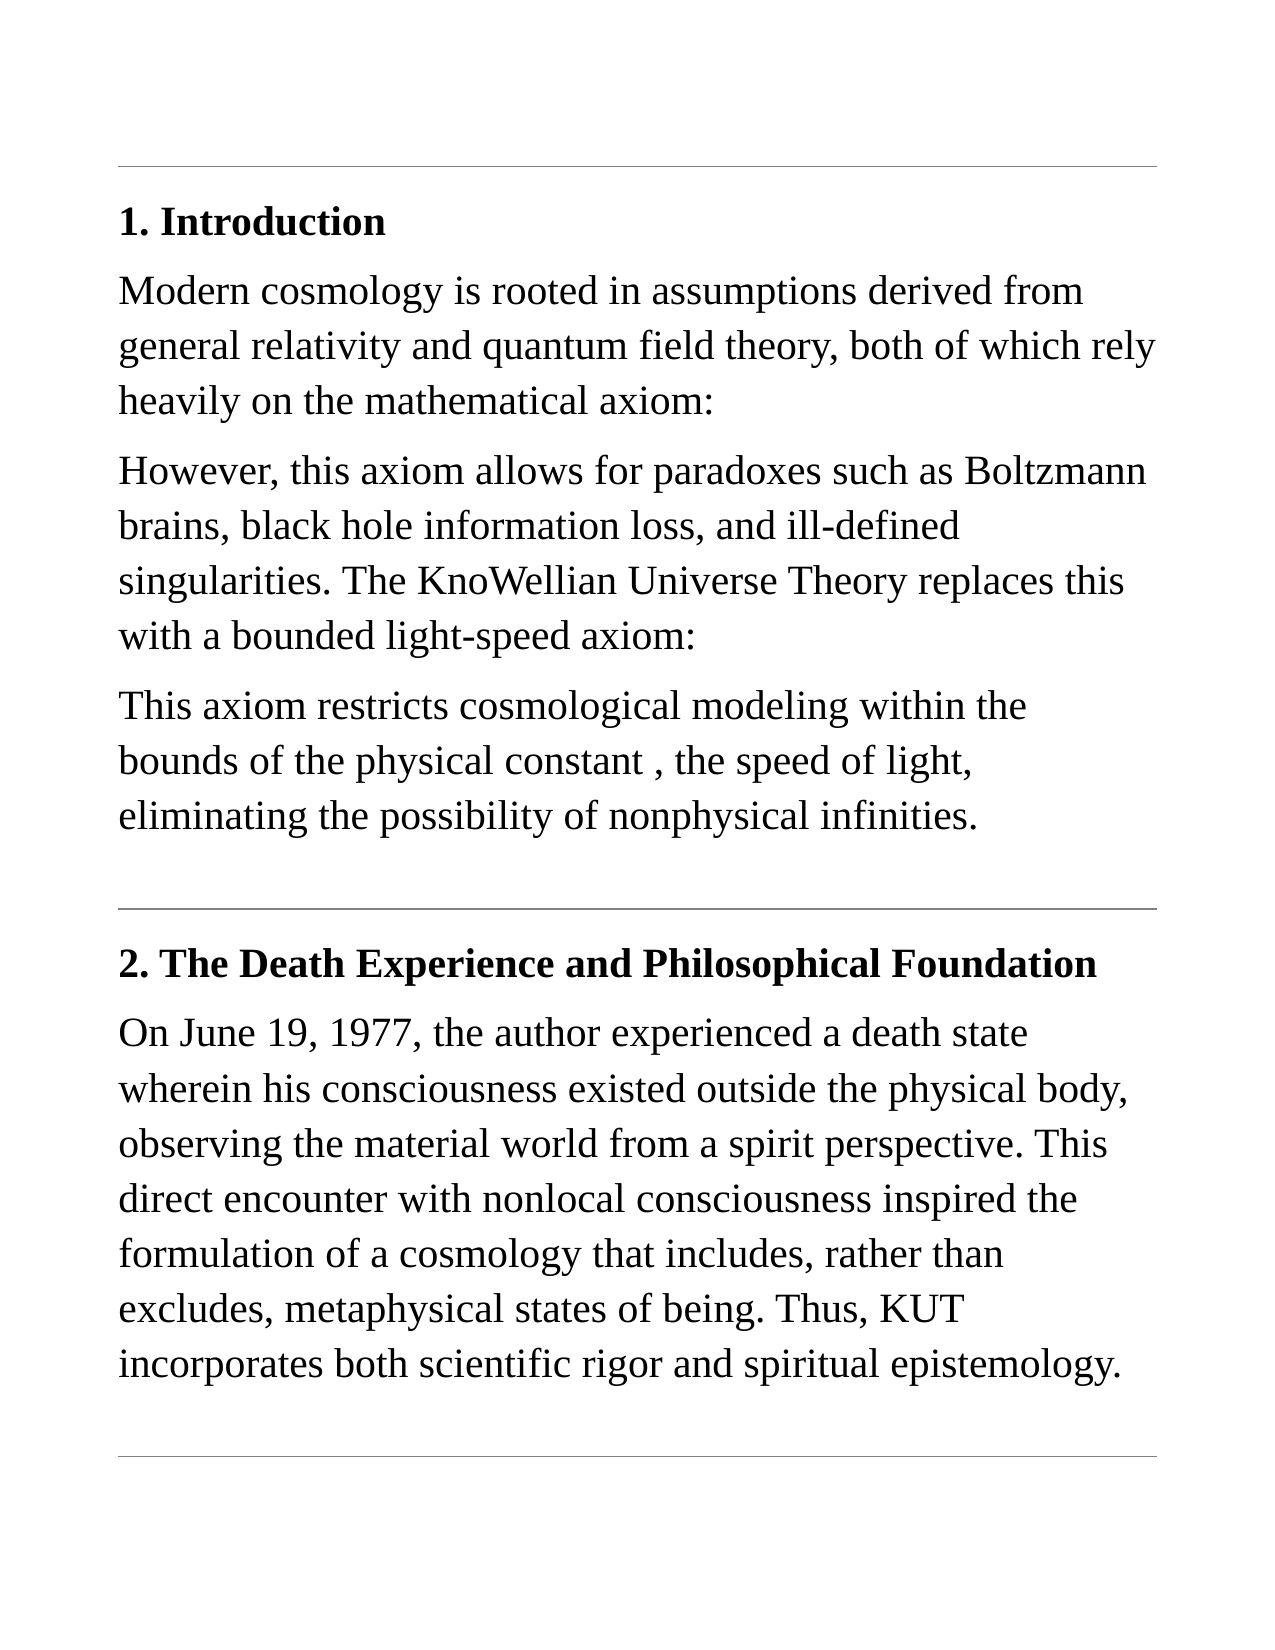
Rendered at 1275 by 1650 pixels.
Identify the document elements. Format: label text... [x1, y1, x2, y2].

text On June 19, 1977, the author experienced a death state wherein his consciousness existed outside the physical body, observing the material world from a spirit perspective. This direct encounter with nonlocal consciousness inspired the formulation of a cosmology that includes, rather than excludes, metaphysical states of being. Thus, KUT incorporates both scientific rigor and spiritual epistemology. [118, 1008, 1157, 1386]
text 1. Introduction [118, 196, 1157, 244]
text Modern cosmology is rooted in assumptions derived from general relativity and quantum field theory, both of which rely heavily on the mathematical axiom: [118, 266, 1157, 424]
text However, this axiom allows for paradoxes such as Boltzmann brains, black hole information loss, and ill-defined singularities. The KnoWellian Universe Theory replaces this with a bounded light-speed axiom: [118, 446, 1157, 659]
text 2. The Death Experience and Philosophical Foundation [118, 938, 1157, 986]
text This axiom restricts cosmological modeling within the bounds of the physical constant , the speed of light, eliminating the possibility of nonphysical infinities. [118, 681, 1157, 839]
